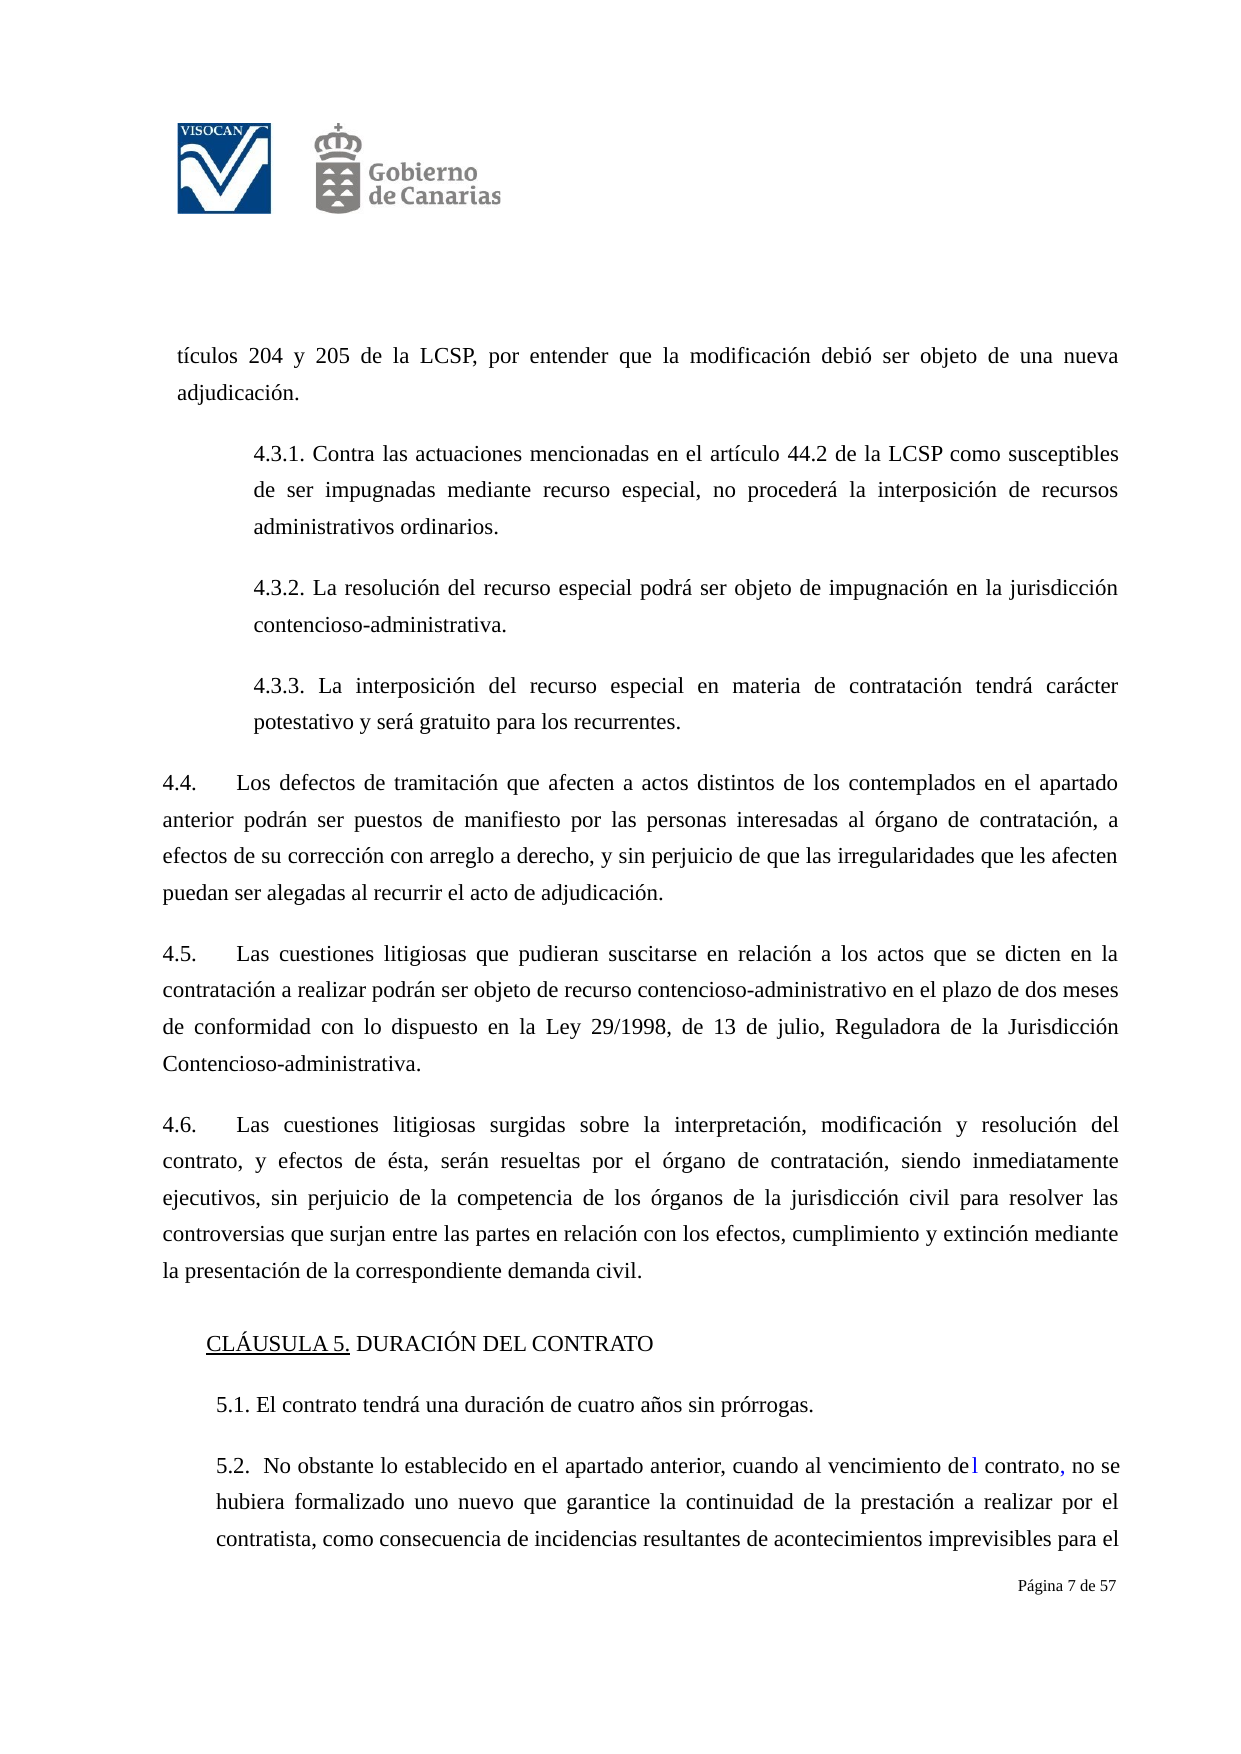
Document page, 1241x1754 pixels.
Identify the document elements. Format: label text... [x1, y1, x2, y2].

text 5.2. No obstante lo establecido en el apartado anterior, cuando al vencimiento del contrato, no se hubiera formalizado uno nuevo que garantice la continuidad de la prestación a realizar por el contratista, como consecuencia de incidencias resultantes de acontecimientos imprevisibles para el [216, 1452, 1120, 1551]
text 5.1. El contrato tendrá una duración de cuatro años sin prórrogas. [216, 1391, 1120, 1417]
list Las cuestiones litigiosas que pudieran suscitarse en relación a los actos que se dicten en la contratación a realizar podrán ser objeto de recurso contencioso-administrativo en el plazo de dos meses de conformidad con lo dispuesto en la Ley 29/1998, de 13 de julio, Reguladora de la Jurisdicción Contencioso-administrativa. [162, 940, 1120, 1076]
text 4.3.2. La resolución del recurso especial podrá ser objeto de impugnación en la jurisdicción contencioso-administrativa. [253, 574, 1120, 637]
subtitle CLÁUSULA 5. DURACIÓN DEL CONTRATO [206, 1330, 1123, 1357]
list Los defectos de tramitación que afecten a actos distintos de los contemplados en el apartado anterior podrán ser puestos de manifiesto por las personas interesadas al órgano de contratación, a efectos de su corrección con arreglo a derecho, y sin perjuicio de que las irregularidades que les afecten puedan ser alegadas al recurrir el acto de adjudicación. [162, 769, 1120, 905]
list Las cuestiones litigiosas surgidas sobre la interpretación, modificación y resolución del contrato, y efectos de ésta, serán resueltas por el órgano de contratación, siendo inmediatamente ejecutivos, sin perjuicio de la competencia de los órganos de la jurisdicción civil para resolver las controversias que surjan entre las partes en relación con los efectos, cumplimiento y extinción mediante la presentación de la correspondiente demanda civil. [162, 1111, 1120, 1283]
text tículos 204 y 205 de la LCSP, por entender que la modificación debió ser objeto de una nueva adjudicación. [177, 342, 1120, 405]
text 4.3.3. La interposición del recurso especial en materia de contratación tendrá carácter potestativo y será gratuito para los recurrentes. [253, 672, 1120, 734]
text 4.3.1. Contra las actuaciones mencionadas en el artículo 44.2 de la LCSP como susceptibles de ser impugnadas mediante recurso especial, no procederá la interposición de recursos administrativos ordinarios. [253, 440, 1120, 539]
